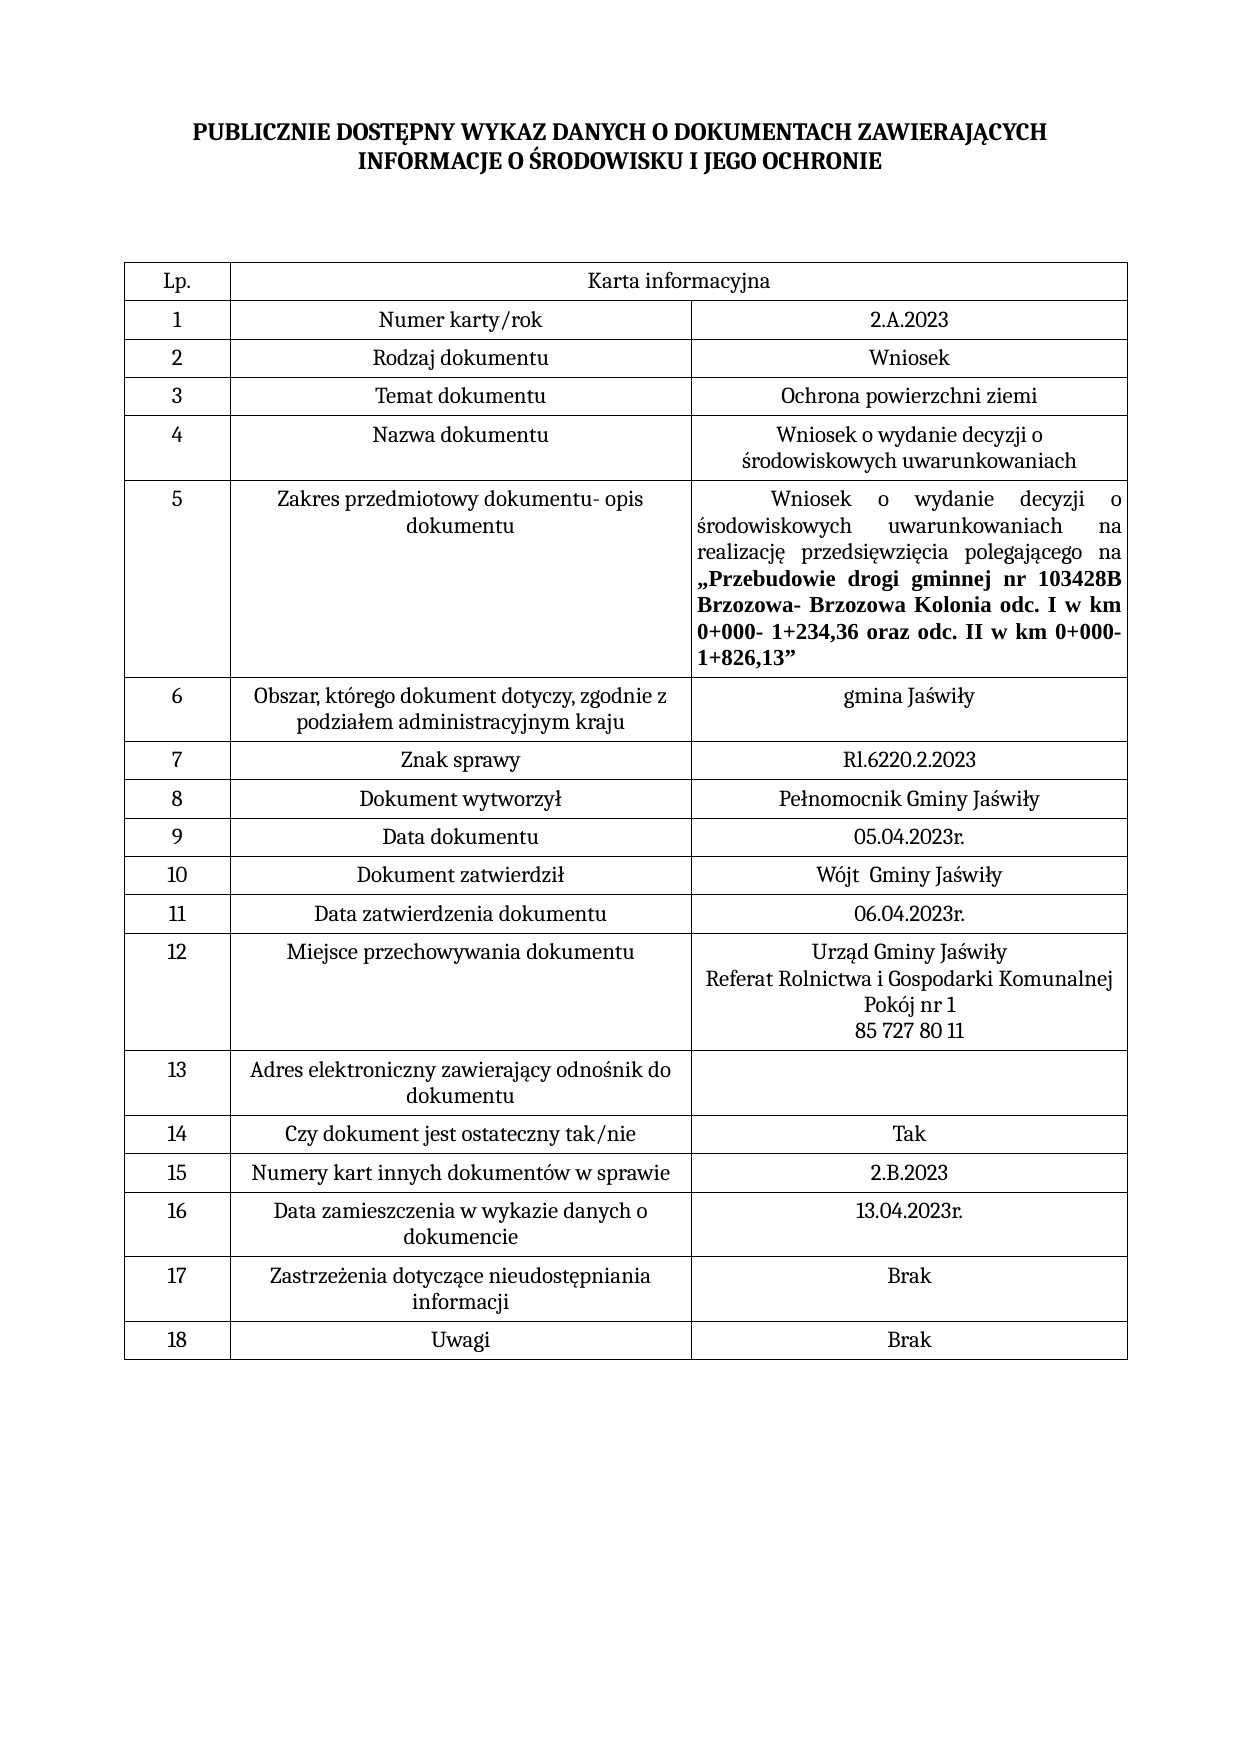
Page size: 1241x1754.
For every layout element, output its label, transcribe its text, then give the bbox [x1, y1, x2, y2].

table_cell 2.B.2023 [692, 1154, 1127, 1191]
table_cell Data dokumentu [231, 819, 691, 856]
table_cell Uwagi [231, 1322, 691, 1359]
table_cell 10 [125, 857, 230, 894]
table_cell Temat dokumentu [231, 378, 691, 415]
table_cell Rl.6220.2.2023 [692, 742, 1127, 779]
table_cell Urząd Gminy Jaświły Referat Rolnictwa i Gospodarki Komunalnej Pokój nr 1 85 727 80 11 [692, 934, 1127, 1050]
table_cell 05.04.2023r. [692, 819, 1127, 856]
table_cell Adres elektroniczny zawierający odnośnik do dokumentu [231, 1051, 691, 1115]
table_cell Obszar, którego dokument dotyczy, zgodnie z podziałem administracyjnym kraju [231, 678, 691, 741]
table_cell 17 [125, 1257, 230, 1321]
table_cell 18 [125, 1322, 230, 1359]
table_cell Nazwa dokumentu [231, 416, 691, 480]
table_cell Brak [692, 1257, 1127, 1321]
table_header Karta informacyjna [231, 263, 1127, 300]
table_cell Dokument wytworzył [231, 780, 691, 818]
table_cell Pełnomocnik Gminy Jaświły [692, 780, 1127, 818]
table_cell Wniosek o wydanie decyzji o środowiskowych uwarunkowaniach na realizację przedsięwzięcia polegającego na „Przebudowie drogi gminnej nr 103428B Brzozowa- Brzozowa Kolonia odc. I w km 0+000- 1+234,36 oraz odc. II w km 0+000- 1+826,13” [692, 481, 1127, 676]
table_cell Ochrona powierzchni ziemi [692, 378, 1127, 415]
table_cell Data zatwierdzenia dokumentu [231, 895, 691, 933]
table_cell 06.04.2023r. [692, 895, 1127, 933]
text PUBLICZNIE DOSTĘPNY WYKAZ DANYCH O DOKUMENTACH ZAWIERAJĄCYCH INFORMACJE O ŚRODOWISKU I JEGO OCHRONIE [118, 118, 1122, 176]
table_cell Czy dokument jest ostateczny tak/nie [231, 1116, 691, 1153]
table_cell Numery kart innych dokumentów w sprawie [231, 1154, 691, 1191]
table_cell 12 [125, 934, 230, 1050]
table_header Lp. [125, 263, 230, 300]
table_cell 5 [125, 481, 230, 676]
table_cell Rodzaj dokumentu [231, 340, 691, 377]
table_cell [692, 1051, 1127, 1115]
table_cell 2 [125, 340, 230, 377]
table_cell Wójt Gminy Jaświły [692, 857, 1127, 894]
table_cell 8 [125, 780, 230, 818]
table_cell 6 [125, 678, 230, 741]
table_cell Numer karty/rok [231, 301, 691, 338]
table_cell Znak sprawy [231, 742, 691, 779]
table_cell Miejsce przechowywania dokumentu [231, 934, 691, 1050]
table_cell 14 [125, 1116, 230, 1153]
table_cell 13 [125, 1051, 230, 1115]
table_cell Tak [692, 1116, 1127, 1153]
table_cell 2.A.2023 [692, 301, 1127, 338]
table_cell 11 [125, 895, 230, 933]
table_cell Dokument zatwierdził [231, 857, 691, 894]
table_cell Data zamieszczenia w wykazie danych o dokumencie [231, 1193, 691, 1256]
table_cell 4 [125, 416, 230, 480]
table_cell 9 [125, 819, 230, 856]
table_cell Zakres przedmiotowy dokumentu- opis dokumentu [231, 481, 691, 676]
table_cell 13.04.2023r. [692, 1193, 1127, 1256]
table_cell Brak [692, 1322, 1127, 1359]
table_cell 1 [125, 301, 230, 338]
table_cell 15 [125, 1154, 230, 1191]
table_cell gmina Jaświły [692, 678, 1127, 741]
table_cell 7 [125, 742, 230, 779]
table_cell Wniosek o wydanie decyzji o środowiskowych uwarunkowaniach [692, 416, 1127, 480]
table_cell Zastrzeżenia dotyczące nieudostępniania informacji [231, 1257, 691, 1321]
table_cell 3 [125, 378, 230, 415]
table_cell 16 [125, 1193, 230, 1256]
table_cell Wniosek [692, 340, 1127, 377]
